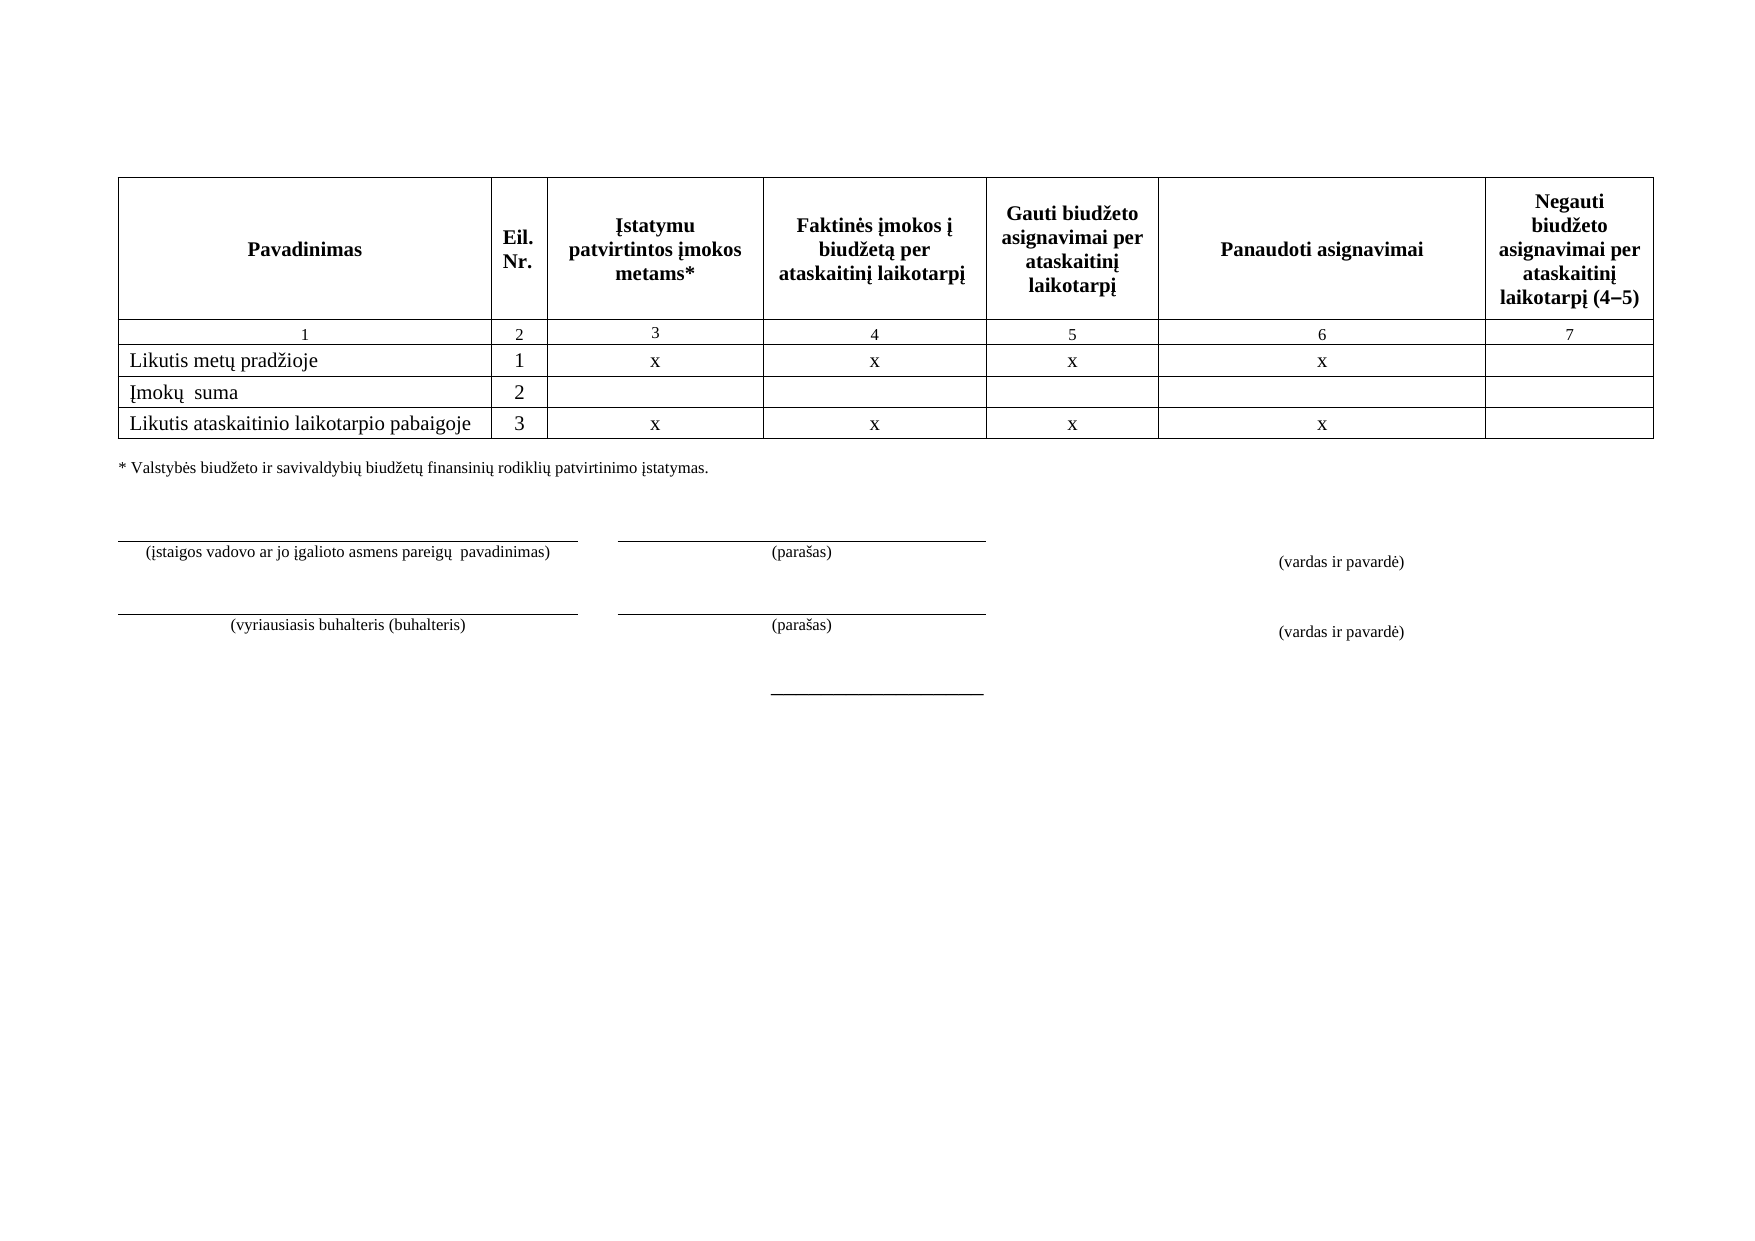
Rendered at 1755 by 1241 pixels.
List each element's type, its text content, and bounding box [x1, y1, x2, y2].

table_cell 2 [492, 320, 547, 344]
table_header Eil. Nr. [492, 178, 547, 319]
table_cell x [548, 345, 763, 376]
table_cell [1159, 377, 1485, 407]
table_cell x [764, 345, 986, 376]
table_cell 7 [1486, 320, 1653, 344]
table_cell [578, 541, 617, 581]
table_cell Likutis metų pradžioje [119, 345, 491, 376]
table_cell [548, 377, 763, 407]
table_cell [1486, 345, 1653, 376]
table_cell [1486, 377, 1653, 407]
table_cell x [548, 408, 763, 438]
table_cell [1029, 581, 1653, 614]
table_cell 3 [492, 408, 547, 438]
table_header [1029, 506, 1653, 541]
table_cell [578, 614, 617, 641]
table_cell (vyriausiasis buhalteris (buhalteris) [118, 615, 578, 641]
table_header Pavadinimas [119, 178, 491, 319]
table_header Panaudoti asignavimai [1159, 178, 1485, 319]
table_header [618, 506, 986, 541]
table_cell [986, 581, 1029, 614]
text _________________ [118, 669, 1636, 698]
text * Valstybės biudžeto ir savivaldybių biudžetų finansinių rodiklių patvirtinimo įstatymas. [118, 458, 1636, 477]
table_cell 4 [764, 320, 986, 344]
table_cell x [1159, 408, 1485, 438]
table_cell [986, 614, 1029, 641]
table_cell [578, 581, 617, 614]
table_cell [618, 581, 986, 614]
table_cell 1 [492, 345, 547, 376]
table_cell x [987, 345, 1158, 376]
table_header Faktinės įmokos į biudžetą per ataskaitinį laikotarpį [764, 178, 986, 319]
table_cell Likutis ataskaitinio laikotarpio pabaigoje [119, 408, 491, 438]
table_cell (parašas) [618, 542, 986, 581]
table_cell x [987, 408, 1158, 438]
table_cell (parašas) [618, 615, 986, 641]
table_header [578, 506, 617, 541]
table_cell 5 [987, 320, 1158, 344]
table_cell x [764, 408, 986, 438]
table_header Negauti biudžeto asignavimai per ataskaitinį laikotarpį (4–5) [1486, 178, 1653, 319]
table_cell (vardas ir pavardė) [1029, 541, 1653, 581]
table_header Įstatymu patvirtintos įmokos metams* [548, 178, 763, 319]
table_cell [764, 377, 986, 407]
table_header Gauti biudžeto asignavimai per ataskaitinį laikotarpį [987, 178, 1158, 319]
table_cell [986, 541, 1029, 581]
table_cell (įstaigos vadovo ar jo įgalioto asmens pareigų pavadinimas) [118, 542, 578, 581]
table_cell [1486, 408, 1653, 438]
table_cell 1 [119, 320, 491, 344]
table_cell [118, 581, 578, 614]
table_cell x [1159, 345, 1485, 376]
table_cell (vardas ir pavardė) [1029, 614, 1653, 641]
table_header [118, 506, 578, 541]
table_cell 6 [1159, 320, 1485, 344]
table_cell Įmokų suma [119, 377, 491, 407]
table_cell 2 [492, 377, 547, 407]
table_header [986, 506, 1029, 541]
table_cell [987, 377, 1158, 407]
table_cell 3 [548, 320, 763, 344]
